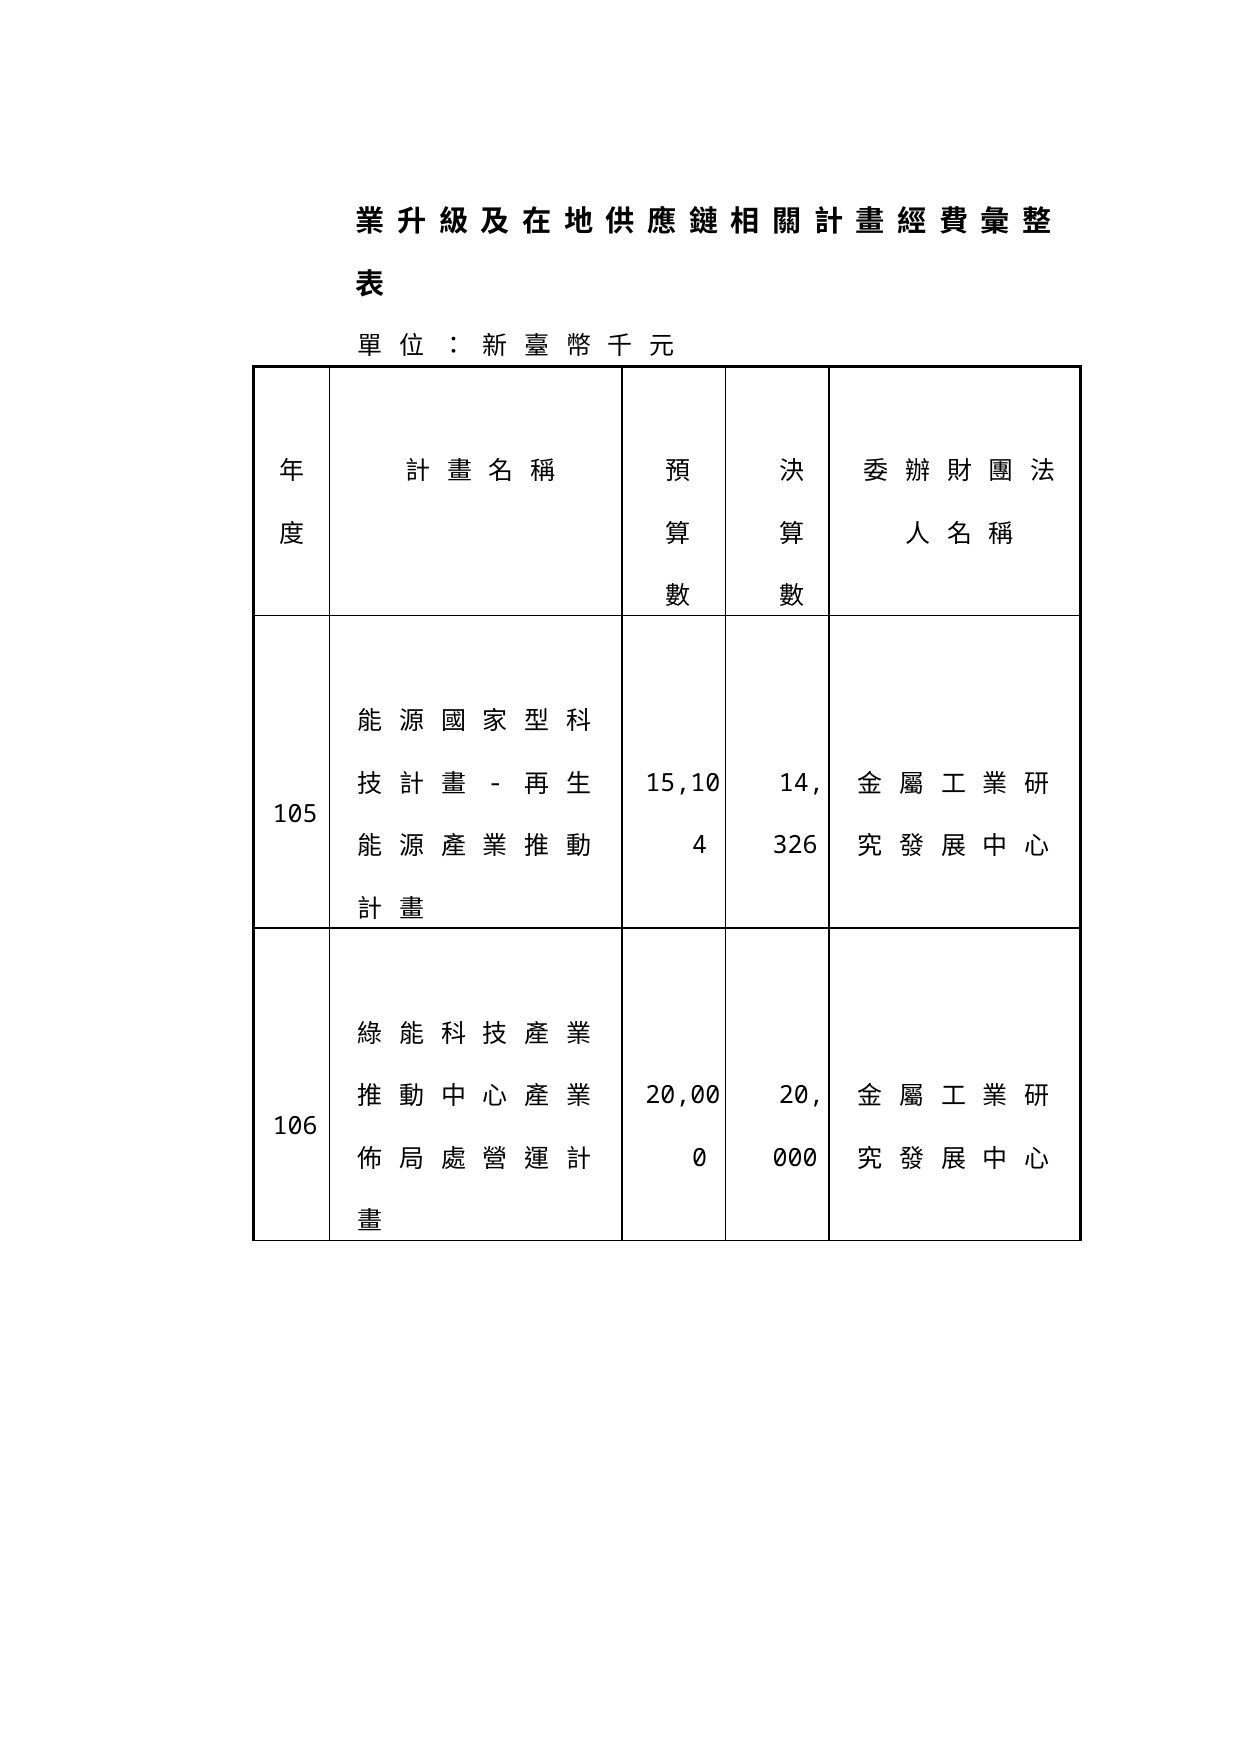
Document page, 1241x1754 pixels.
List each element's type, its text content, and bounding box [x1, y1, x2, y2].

table_cell 綠能科技產業推動中心產業佈局處營運計畫 [330, 929, 621, 1240]
table_header 預算數 [623, 368, 725, 615]
table_cell 能源國家型科技計畫-再生能源產業推動計畫 [330, 616, 621, 927]
table_cell 金屬工業研究發展中心 [830, 616, 1079, 927]
table_cell 金屬工業研究發展中心 [830, 929, 1079, 1240]
table_cell 20,000 [726, 929, 828, 1240]
table_header 年度 [255, 368, 329, 615]
table_header 決算數 [726, 368, 828, 615]
table_header 委辦財團法人名稱 [830, 368, 1079, 615]
table_cell 106 [255, 929, 329, 1240]
table_cell 15,104 [623, 616, 725, 927]
table_header 計畫名稱 [330, 368, 621, 615]
table_cell 20,000 [623, 929, 725, 1240]
text 業升級及在地供應鏈相關計畫經費彙整表 單位：新臺幣千元 [241, 177, 1058, 365]
table_cell 105 [255, 616, 329, 927]
table_cell 14,326 [726, 616, 828, 927]
